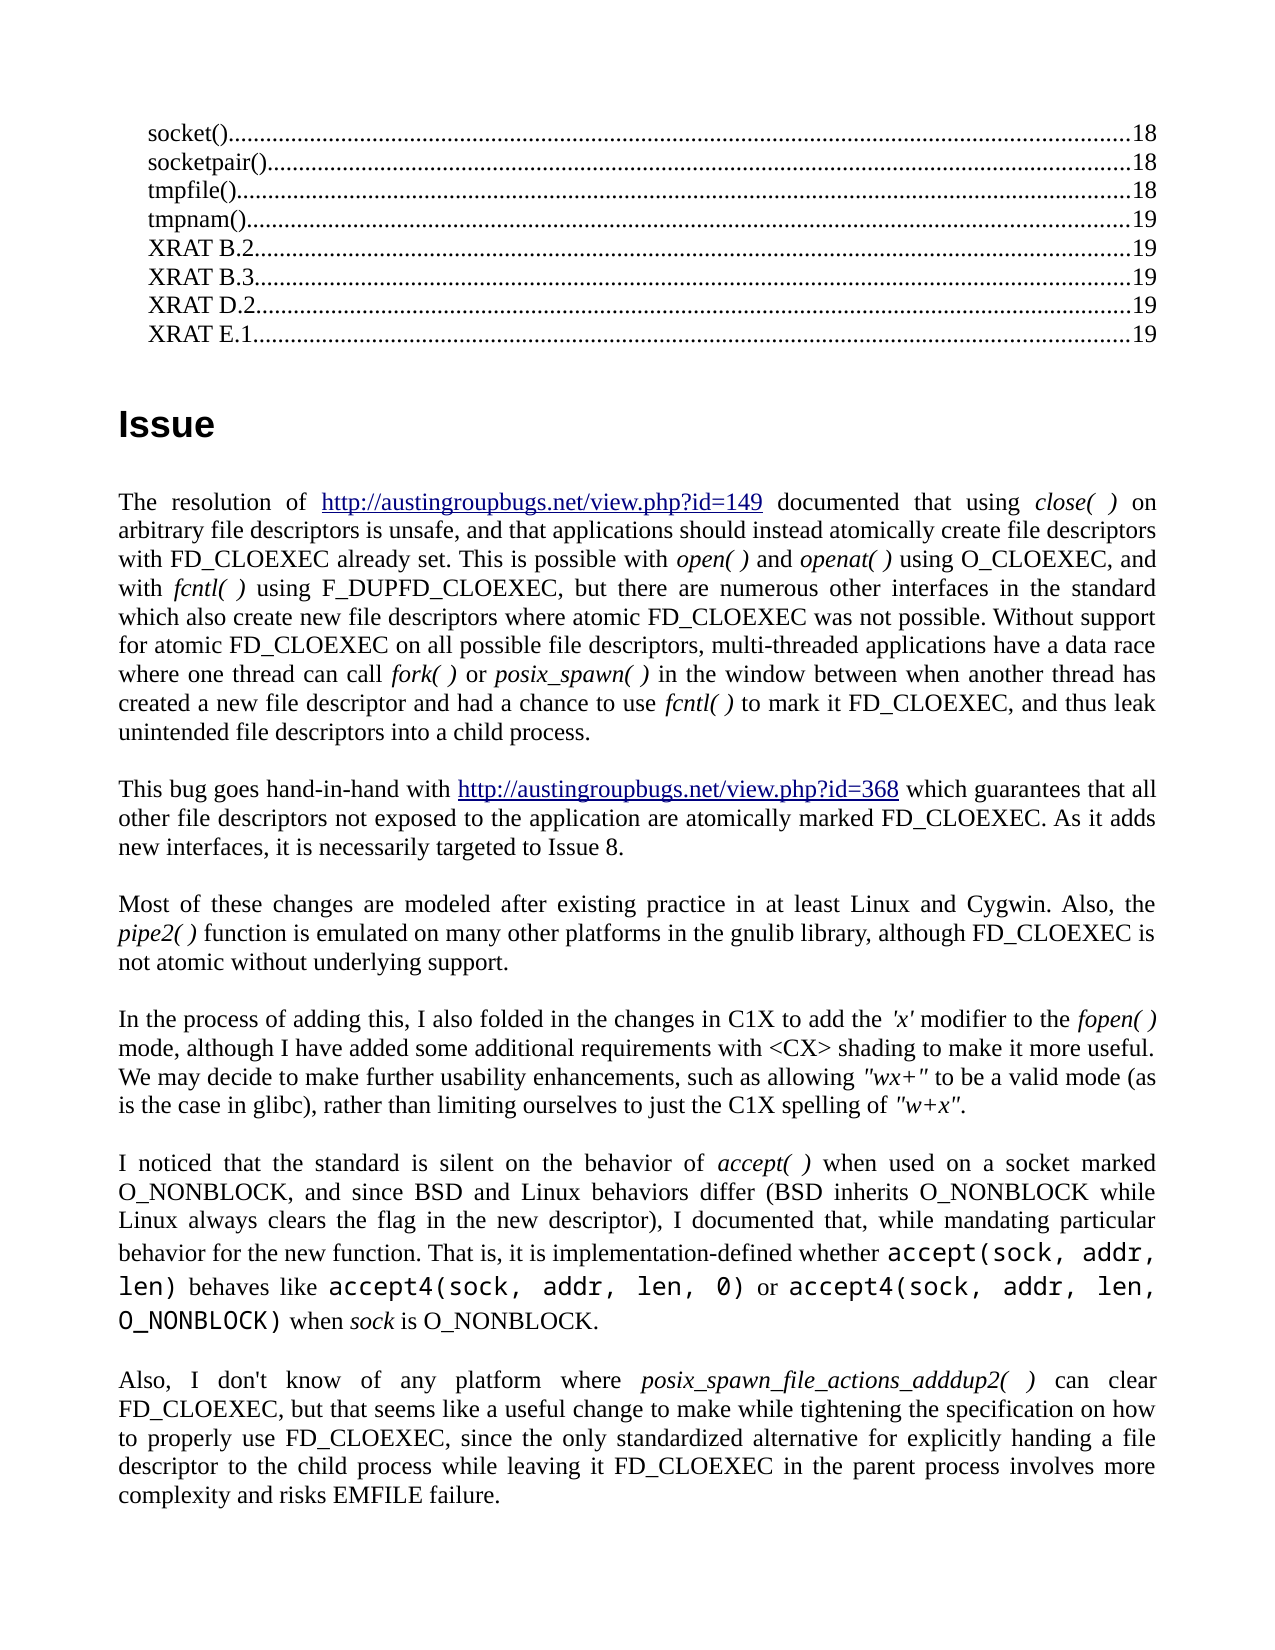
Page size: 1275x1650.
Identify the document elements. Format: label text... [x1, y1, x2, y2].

text XRAT B.2 19 [148, 233, 1157, 262]
text Also, I don't know of any platform where posix_spawn_file_actions_adddup2( ) can clear FD_CLOEXEC, but that seems like a useful change to make while tightening the specification on how to properly use FD_CLOEXEC, since the only standardized alternative for explicitly handing a file descriptor to the child process while leaving it FD_CLOEXEC in the parent process involves more complexity and risks EMFILE failure. [118, 1365, 1157, 1509]
text XRAT B.3 19 [148, 262, 1157, 291]
text XRAT E.1 19 [148, 319, 1157, 348]
text This bug goes hand-in-hand with http://austingroupbugs.net/view.php?id=368 which guarantees that all other file descriptors not exposed to the application are atomically marked FD_CLOEXEC. As it adds new interfaces, it is necessarily targeted to Issue 8. [118, 774, 1157, 861]
text tmpnam() 19 [148, 204, 1157, 233]
text XRAT D.2 19 [148, 291, 1157, 319]
subtitle Issue [118, 402, 1157, 446]
text socket() 18 [148, 118, 1157, 147]
text I noticed that the standard is silent on the behavior of accept( ) when used on a socket marked O_NONBLOCK, and since BSD and Linux behaviors differ (BSD inherits O_NONBLOCK while Linux always clears the flag in the new descriptor), I documented that, while mandating particular behavior for the new function. That is, it is implementation-defined whether accept(sock, addr, len) behaves like accept4(sock, addr, len, 0) or accept4(sock, addr, len, O_NONBLOCK) when sock is O_NONBLOCK. [118, 1148, 1157, 1336]
text socketpair() 18 [148, 147, 1157, 176]
text Most of these changes are modeled after existing practice in at least Linux and Cygwin. Also, the pipe2( ) function is emulated on many other platforms in the gnulib library, although FD_CLOEXEC is not atomic without underlying support. [118, 889, 1157, 976]
text The resolution of http://austingroupbugs.net/view.php?id=149 documented that using close( ) on arbitrary file descriptors is unsafe, and that applications should instead atomically create file descriptors with FD_CLOEXEC already set. This is possible with open( ) and openat( ) using O_CLOEXEC, and with fcntl( ) using F_DUPFD_CLOEXEC, but there are numerous other interfaces in the standard which also create new file descriptors where atomic FD_CLOEXEC was not possible. Without support for atomic FD_CLOEXEC on all possible file descriptors, multi-threaded applications have a data race where one thread can call fork( ) or posix_spawn( ) in the window between when another thread has created a new file descriptor and had a chance to use fcntl( ) to mark it FD_CLOEXEC, and thus leak unintended file descriptors into a child process. [118, 487, 1157, 746]
text In the process of adding this, I also folded in the changes in C1X to add the 'x' modifier to the fopen( ) mode, although I have added some additional requirements with <CX> shading to make it more useful. We may decide to make further usability enhancements, such as allowing "wx+" to be a valid mode (as is the case in glibc), rather than limiting ourselves to just the C1X spelling of "w+x". [118, 1004, 1157, 1119]
text tmpfile() 18 [148, 176, 1157, 204]
